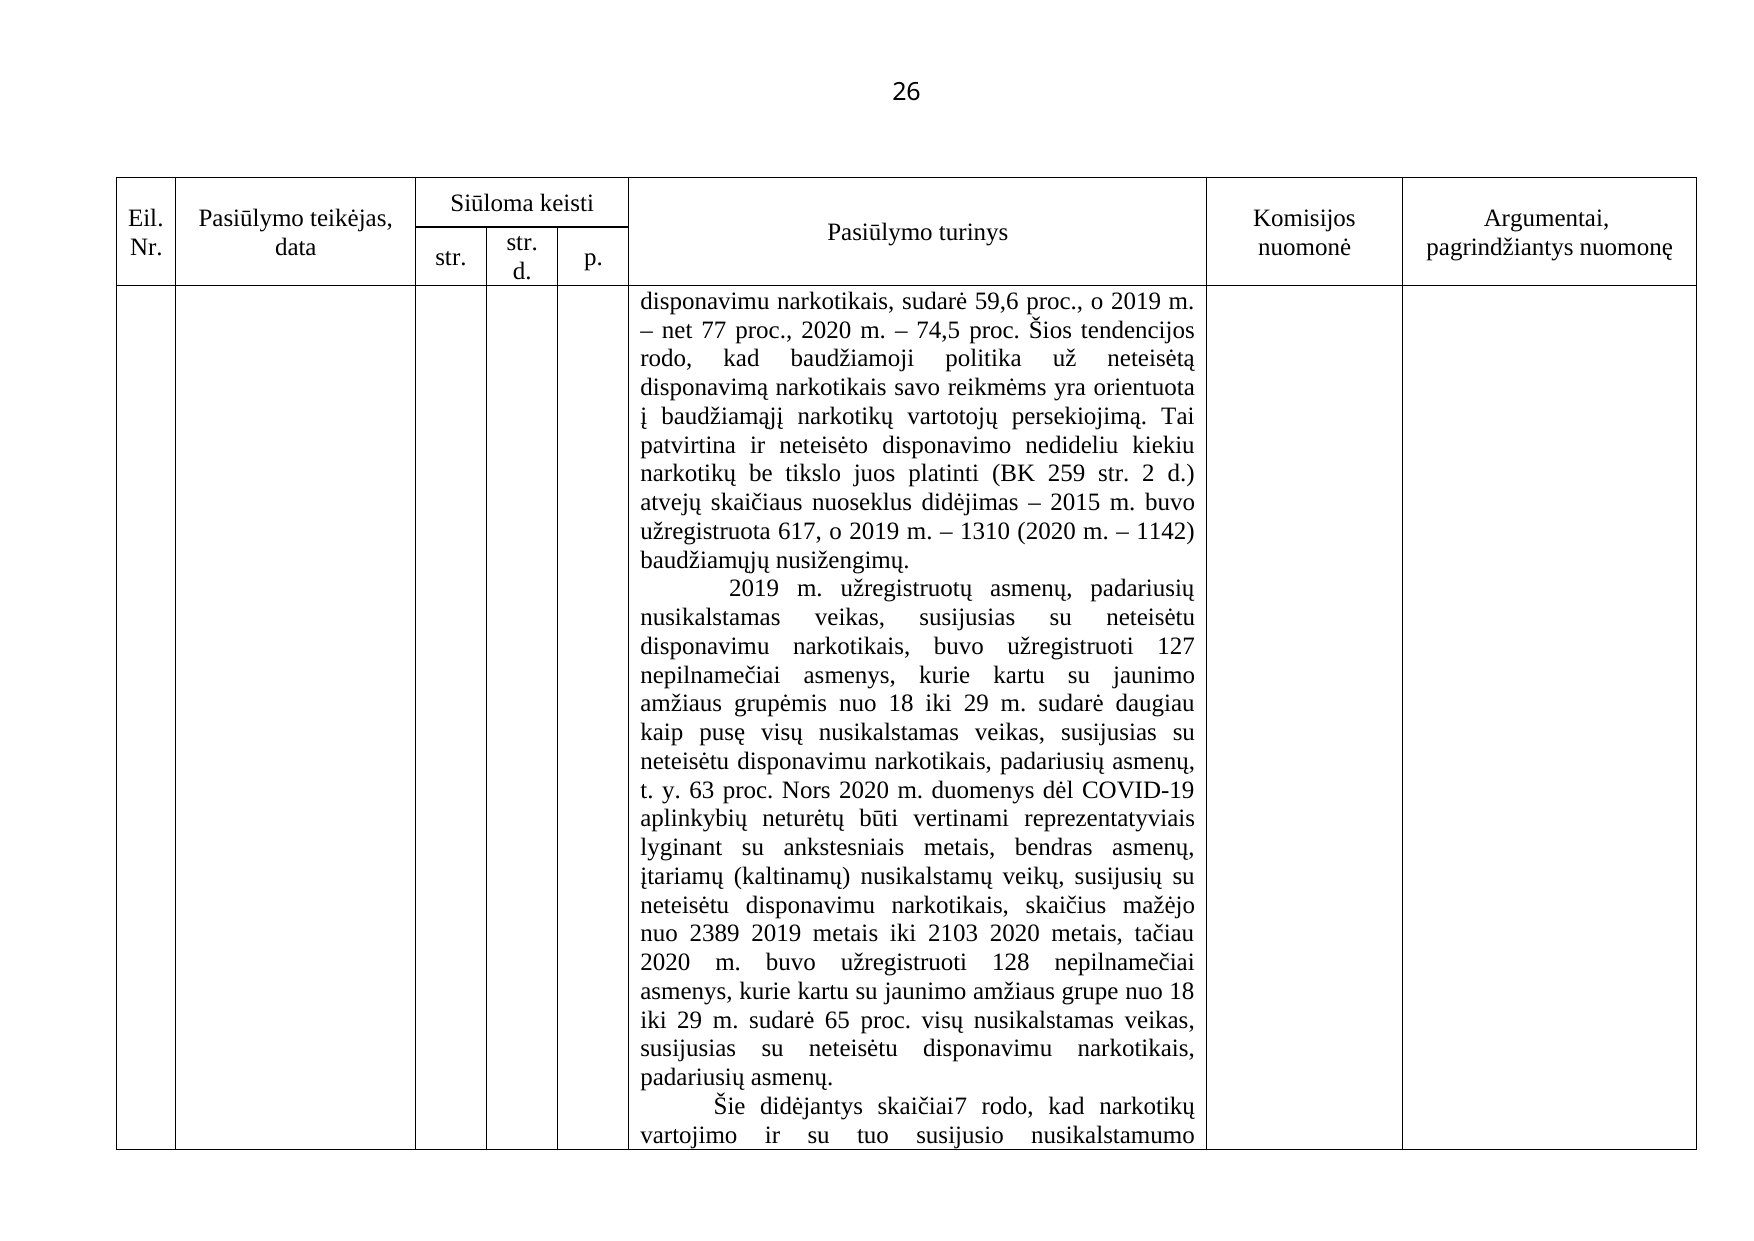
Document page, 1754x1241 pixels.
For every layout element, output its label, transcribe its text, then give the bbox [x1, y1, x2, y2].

table_cell str. d. [487, 228, 557, 285]
table_header Komisijos nuomonė [1207, 178, 1402, 285]
table_cell [416, 286, 486, 1148]
table_cell [117, 286, 175, 1148]
table_cell Narkotikų, tabako ir alkoholio kontrolės departamentas (toliau – Departamentas) pagal kompetenciją išnagrinėjo Lietuvos Respublikos baudžiamojo kodekso 259 straipsnio pakeitimo įstatymo projektą Nr. XIVP-96 (toliau – BK projektas) ir Lietuvos Respublikos administracinių nusižengimų kodekso 71 straipsnio pakeitimo ir papildymo 4831 straipsniu įstatymo projektą Nr. XIVP-95 (toliau – ANK projektas), ir visiškai pritaria šių įstatymų projektų tikslui, kuris atitinka nuoseklią Departamento poziciją dėl baudžiamosios atsakomybės už su narkotinių ir psichotropinių medžiagų (toliau – narkotikai) vartojimu susijusias veikas peržiūros, siekiant subalansuotos, įrodymais pagrįstos ir humaniškos baudžiamosios politikos, numatant veikos pavojingumui proporcingas bausmes, sumažinant su priverstinėmis bausmėmis susijusį neigiamą šalutinį poveikį asmenims, kuriems jos yra taikomos, t. y. stigmatizavimą, socialinės reintegracijos bei reabilitacijos problemas. Departamentas pažymi, kad projektų tikslas atitinka 1961 metų Bendrosios narkotinių medžiagų konvencijos, 1971 metų psichotropinių medžiagų konvencijos ir 1988 metų konvencijos „Dėl kovos su neteisėta narkotinių priemonių ir psichotropinių medžiagų apyvarta“, kurios yra laikomos pagrindiniais tarptautinės narkotikų kontrolės sistemos dokumentais, nuostatas. Pirmiausia šiose konvencijose nustatoma giežta narkotikų kontrolės sistema, ir šalys įpareigojamos užtikrinti, kad bet kokia neteisėta tyčinė disponavimo narkotikais veika būtų laikoma baudžiamaisiais teisės pažeidimais. Tačiau kartu konvencijos palieka šalims teisę tais atvejais, kai pažeidimus padaro piktnaudžiaujantys narkotikais asmenys, numatyti, kad vietoj nuteisimo ar bausmės, ar papildomai su bausme tokiems asmenims būtų taikomos priemonės, kuriomis siekiama juos gydyti, auklėti, stebėti baigus gydymą, atkurti jų darbingumą ir grąžinti juos į visuomenę. Projektų tikslas taip pat atitinka 2004 m. spalio 25 d. Europos Sąjungos Tarybos pamatinio sprendimo 2004/757/TVR, nustatančio būtiniausias nuostatas dėl nusikalstamų veikų sudėties požymių ir bausmių neteisėtos prekybos narkotikais srityje, nuostatą, kad neteisėtos veikos, kurias kaltininkai darė išimtinai savo pačių asmeniniam vartojimui, kaip apibrėžta nacionalinėje teisėje, neįtraukiamos į šio pamatinio sprendimo taikymo sritį. Lietuvoje po Lietuvos Respublikos administracinių nusižengimų kodekso įsigaliojimo 2017 m. sausio 1 d. stebėtas žymus nusikalstamų veikų, susijusių su neteisėtu disponavimu narkotikais, skaičiaus augimas, t. y. 14,6 proc. (2017 m.), kai asmenims, turėjusiems nedidelį kiekį narkotinių ar psichotropinių medžiagų be tikslo jas platinti, pradėta taikyti ne administracinė atsakomybė, o baudžiamoji. Šį ryšį patvirtina ir tai, kad 2017 m. buvo registruota 1516 nusikaltimų, susijusių su neteisėtu disponavimu narkotikais, o 2016 m. – 1555, t. y. 2,5 proc. nusikaltimų mažiau, tačiau baudžiamųjų nusižengimų, susijusių su neteisėtu disponavimu nedidelio kiekio narkotikų, skaičius padidėjo nuo 733 2016 metais, iki 1 106 – 2017 m., t. y. net 50,9 proc. Lyginant 2019 ir 2020 m. matyti, kad tiek bendras nusikalstamų veikų skaičius Lietuvoje, tiek nusikalstamų veikų, susijusių su neteisėtu disponavimu narkotikais, skaičius mažėjo atitinkamai 10 proc. ir 3,8 proc. Be abejonės, nusikalstamų veikų skaičiaus mažėjimui įtakos turėjo COVID-19 situacija šalyje ir taikyti judėjimo apribojimai. Tačiau 2020 metais išliko ta pati tendencija kaip ir ankstesniais metais, kad nusikalstamo veikos, susijusios su neteisėtu disponavimu narkotikais, sudaro vis didesnę registruoto nusikalstamumo dalį: 2020 m. – 6,4 proc., 2019 m. – 5,98 proc., 2018 m. – 5,6 proc., 2017 m. – 4,1 proc., 2016 m. – 3,8 proc., 2015 m. – 3,4 proc., 2014 m. – 3,0 proc., 2013 m. – 2,7 proc. Vertinant nusikalstamas veikas, susijusias su neteisėtu disponavimu narkotikais, pagal baudžiamąją teisinę klasifikaciją, stebima neteisėto disponavimo narkotikais be tikslo juos platinti (BK 259 str.) atvejų skaičiaus didėjimo tendencija – 2014 m. neteisėtas disponavimas narkotikais be tikslo juos platinti tarp visų nusikalstamų veikų, susijusių su neteisėtu disponavimu narkotikais, sudarė 59,6 proc., o 2019 m. – net 77 proc., 2020 m. – 74,5 proc. Šios tendencijos rodo, kad baudžiamoji politika už neteisėtą disponavimą narkotikais savo reikmėms yra orientuota į baudžiamąjį narkotikų vartotojų persekiojimą. Tai patvirtina ir neteisėto disponavimo nedideliu kiekiu narkotikų be tikslo juos platinti (BK 259 str. 2 d.) atvejų skaičiaus nuoseklus didėjimas – 2015 m. buvo užregistruota 617, o 2019 m. – 1310 (2020 m. – 1142) baudžiamųjų nusižengimų. 2019 m. užregistruotų asmenų, padariusių nusikalstamas veikas, susijusias su neteisėtu disponavimu narkotikais, buvo užregistruoti 127 nepilnamečiai asmenys, kurie kartu su jaunimo amžiaus grupėmis nuo 18 iki 29 m. sudarė daugiau kaip pusę visų nusikalstamas veikas, susijusias su neteisėtu disponavimu narkotikais, padariusių asmenų, t. y. 63 proc. Nors 2020 m. duomenys dėl COVID-19 aplinkybių neturėtų būti vertinami reprezentatyviais lyginant su ankstesniais metais, bendras asmenų, įtariamų (kaltinamų) nusikalstamų veikų, susijusių su neteisėtu disponavimu narkotikais, skaičius mažėjo nuo 2389 2019 metais iki 2103 2020 metais, tačiau 2020 m. buvo užregistruoti 128 nepilnamečiai asmenys, kurie kartu su jaunimo amžiaus grupe nuo 18 iki 29 m. sudarė 65 proc. visų nusikalstamas veikas, susijusias su neteisėtu disponavimu narkotikais, padariusių asmenų. Šie didėjantys skaičiai rodo, kad narkotikų vartojimo ir su tuo susijusio nusikalstamumo problemos niekur nedingsta, nemažėja, o priešingai, toliau gilėja, ir baudžiamosios teisės priemonės nėra raktas joms spręsti. Viena dažniausiai pateikiamų sėkmės istorijų keičiant požiūrį į narkotikų vartojimo problemą yra taip vadinamas Portugalijos modelis Portugalija dekriminalizavo su asmeniniu vartojimu susijusį neteisėtą disponavimą narkotikais 2001 metais, ir jau du dešimtmečius duomenys, gaunami iš šios šalies, rodo šio sprendimo didelę įtaką ir naudą visuomenės sveikatai ir visuomenei, kuri pasiekiama derinant dekriminalizavimo sprendimus ir žymiai didesnes investicijas į gydymo ir žalos mažinimo paslaugas. Tačiau Portugalija nėra vienintelė šalis, priėmusi dekriminalizavimo sprendimus. Šiuo metu Norvegijos Vyriausybė svarsto narkotikų vartojimo ir neteisėto disponavimo nedideliu kiekiu narkotikų asmeniniam vartojimui dekriminalizavimo klausimą. Šalys yra laisvos nustatyti tokį reglamentavimą, kuris, jų manymu, geriausiai atspindėtų šių nuostatų dvasią, t. y. rūpintis žmogaus sveikata ir gerove, kartu užtikrinant balansą tarp visuomenės sveikatos ir visuomenės saugumo, todėl Departamentas mano esant tikslinga nagrinėjant ANK ir BK projektus įvertinti šiuos aspektus: - atsakomybė už neteisėtą narkotikų vartojimą. Pagal Lietuvos Respublikos narkotinių ir psichotropinių medžiagų kontrolės įstatymą II ir III narkotikų sąrašuose įrašytas medžiagas galima vartoti tik sveikatos priežiūros tikslais, o I sąraše įrašytas medžiagas vartoti sveikatos priežiūros tikslais yra draudžiama, išskyrus tuos atvejus, kai šios medžiagos yra registruotų vaistinių preparatų sudėtyje. Taigi visais atvejais vaistinius preparatus, kurių sudėtyje yra I sąrašo medžiagų bei į II ir III sąrašus įrašytas medžiagas vartoti galima tik esant gydytojo paskyrimui. Pagal dabar galiojančią Lietuvos Respublikos administracinių nusižengimų kodekso 71 straipsnio redakciją numatyta atsakomybė už neteisėtą narkotikų vartojimą be gydytojo paskyrimo. ANK projekte atsisakoma sąvokos „neteisėtas vartojimas be gydytojo paskyrimo“ ir siūloma nustatyti administracinę atsakomybę už neteisėtą narkotikų vartojimą tik viešose vietose (siūlymas papildyti ANK 4831 straipsniu), o tai reiškia, kad už vartojimą bet kurioje kitoje vietoje asmuo nebūtų baudžiamas, nepaisant to, kad narkotikus vartoti be gydytojo paskyrimo yra draudžiama. Rengėjai projektų aiškinamajame rašte nenurodo motyvų, kodėl yra siūloma nenustatyti arba atsisakoma administracinės atsakomybės už neteisėtą narkotikų vartojimą ne viešose vietose, nepaisant to, kad narkotikų vartojimas be gydytojo paskyrimo yra draudžiamas apskritai bet kurioje vietoje. Toks siūlomas požiūris į neteisėtą narkotikų vartojimą, Departamento manymu, neprieštarauja tiek konvencijų, tiek pamatinio sprendimo nuostatoms, tiek tarptautinei bei ES formuojamai narkotikų politikai, kurios centre yra žmogus ir jo sveikata, kuomet skatinama asmenis ne bausti, o nukreipti į prevencijos, ankstyvosios intervencijos, gydymo, reabilitacijos, reintegracijos ar pan. programas. Tačiau lygiai taip pat reikia pripažinti, kad administracinės atsakomybės už neteisėtą narkotikų vartojimą apskritai, nepaisant vietos, numatymas neprieštarauja nurodytiems dokumentams ir puoselėjamai politikai. Be to, atkreiptinas dėmesys, kad pagal dabar esantį reglamentavimą už neteisėtą narkotikų vartojimą pakartotinai galima asmens sutikimu paskirti administracinio poveikio priemonę – įpareigojimą dalyvauti alkoholizmo ir narkomanijos prevencijos, ankstyvosios intervencijos, sveikatos priežiūros, resocializacijos ir t.t. programose. Jeigu būtų pritarta projektų siūlomam reglamentavimui, pirmiausia, manytina, būtų paskleista klaidinga žinutė visuomenei, kad yra legalizuojamas narkotikų vartojimas namie. Ir šioje vietoje, deja, negelbėtų net visų suinteresuotų institucijų bendros pastangos tinkamai iškomunikuoti siūlomo reglamentavimo ir pakeitimų tikslus ir esmę. Taip pat būtų dar sunkiau pasiekti asmenis, kurie vartoja narkotikus, ypač švirkščiamuosius, suteikti jiems pagalbą ir nukreipti juos į atitinkamas programas. Taigi apibendrindami manome, kad siūlomas reglamentavimas, akivaizdu, stipriai įtakotų narkotikus vartojančių asmenų padėtį vertinant jų neteisėtus veiksmus, tačiau siekiant išlaikyti balansą tarp visuomenės sveikatos ir viešojo saugumo, reikalinga išsami ir detali politinė diskusija Lietuvos Respublikos Seimo komitetuose, įvertinant visus už ir prieš argumentus, kad būtų priimtas tikrai pasvertas ir subalansuotas sprendimas. - neteisėtas disponavimas (gaminimas, perdirbimas, įgijimas, laikymas, gabenimas, siuntimas). Pagal ANK ir BK projektus yra siūloma šiuo metu galiojančios redakcijos BK 259 straipsnio 2 dalies baudžiamojo nusižengimo sudėtį, t. y. visas alternatyvias neteisėto disponavimo nedideliu narkotikų kiekiu be tikslo platinti veikas (gaminimas, perdirbimas, įgijimas, laikymas, gabenimas, siuntimas), perkelti į ANK 71 straipsnį. Toks siūlomas reguliavimas, Departamento manymu, neprieštarauja tiek konvencijų, tiek pamatinio sprendimo nuostatoms, kurios leidžia šalims numatyti kitokias poveikio priemones nei baudžiamosios už visas alternatyvias neteisėto disponavimo narkotikais veikas, tais atvejais, kai šiuos teisės pažeidimus padaro piktnaudžiaujantys narkotikais asmenys arba kai veikos padarytos išimtinai asmeniniam vartojimui. Taip pat toks reglamentavimas visiškai atitinka ir įgyvendina projektų aiškinamajame rašte nurodytą tikslą užtikrinti tinkamą, protingumo, proporcingumo, teisingumo ir baudžiamosios teisės kaip kraštutinės priemonės (ultima ratio) principų taikymą. Kartu, atkreipiame dėmesį, kad pagal Narkotinių ir psichotropinių medžiagų sąrašus, patvirtintus Lietuvos Respublikos sveikatos apsaugos ministro 2000 m. sausio 6 d. įsakymu Nr. 5, yra kontroliuojama daugiau nei tūkstantis narkotinių ir psichotropinių medžiagų. Narkotikų nedidelio kiekio dydis yra nustatomas remiantis Lietuvos Respublikos sveikatos apsaugos ministro 2003 m. balandžio 23 d. įsakymu Nr. V-239 „Dėl Narkotinių ir psichotropinių medžiagų nedidelio, didelio ir labai didelio kiekio nustatymo rekomendacijų“. Šiuo įsakymu nustatomos nedidelio kiekio grynos medžiagos ribos nereiškia vienos narkotikų dozės, iš tokio nedidelio kiekio kartais gali būti gaunamos kelios ar kelios dešimtys dozių atitinkamos rūšies narkotikų. Todėl turėtų būti išsamiai politiškai ir ekspertų lygmenyje išdiskutuota, pasverta ir įvertinta asmeninio vartojimo samprata, koks kiekis laikytinas skirtu asmeniniam vartojimui, bei lygiagrečiai peržiūrėtos nedidelio narkotikų kiekio ribos asmeninio vartojimo kontekste. - nedidelio kiekio narkotikų kontrabanda. BK 199 straipsnio 4 dalyje numatyta baudžiamoji atsakomybė už narkotinių ir psichotropinių medžiagų ar jų pirmtakų (prekursorių) gabenimą per Lietuvos Respublikos sieną neturint leidimo, baudžiant laisvės atėmimu nuo trejų iki dešimties metų. Šiuo atveju nėra atsižvelgiama nei į gabenamų medžiagų kiekį, nei į tai, ar medžiagos buvo gabenamos siekiant jas platinti ar asmeniniam vartojimui, o vienintelė numatyta bausmė yra laisvės atėmimas, kurio žemiausia riba yra trys metai. Lietuvos Respublikos muitinės duomenimis, didžioji dalis (pvz., 2018, 2019, 2020 metais virš 90 proc.) pradėtų ikiteisminių tyrimų dėl narkotikų kontrabandos ir neteisėto disponavimo jais paprastai yra susiję su draudžiamų medžiagų siuntimusi pašto siuntomis. Didžiąja dalimi asmenys siuntėsi medžiagas nedideliais kiekiais ir asmeniniam vartojimui (be tikslo platinti). Abejotina, ar tokiais atvejais toks itin griežtas reglamentavimas ir numatyta sankcija yra proporcingi aptariamų veikų pavojingumui. Be to, esant tokiam griežtam reglamentavimui (sunkus tyčinis nusikaltimas), neatsižvelgiant į gabentos medžiagos kiekį ir nediferencijuojant veikos pavojingumo, taip pat sumažėja galimybės asmeniui taikyti alternatyvias priverstinėms bausmėms poveikio priemones, numatytas įstatyme (atleidimas nuo baudžiamosios atsakomybės ar bausmės atidėjimas). Taigi siekiant dekriminalizuoti atsakomybę už neteisėtą disponavimą nedideliu kiekiu narkotikų neturint tikslo platinti (savo reikmėms), t. y. nustatyti administracinę atsakomybę vietoje baudžiamosios, kartu tikslinga įvertinti atsakomybę už su šia nusikalstama veika, kaip minėta, dažnai susijusį teisės pažeidimą, t. y. neteisėtą nedidelio kiekio narkotikų gabenimą per Lietuvos Respublikos sieną, kai tai yra daroma išimtinai asmeninėms reikmėms. - projektai koreguotini ir kitais aspektais, kurie yra plačiai nagrinėjami Lietuvos Respublikos Seimo Teisės departamento bei Lietuvos Respublikos Vyriausybės išvadose, kurioms Departamentas visiškai pritaria. Įvertinus projektus manome, kad bendradarbiaujant su suinteresuotomis institucijomis ir sistemiškai koreguojant šiuos projektus, įgyvendindami ir plačiau bei dažniau taikydami jau esamus instrumentus (pvz., alternatyvas priverstinėms bausmėms), o taip pat lygiagrečiai finansiškai sustiprinę ir labiau įgalinę prevencijos, gydymo, socialinės pagalbos ir pan. sektorius, kartu bendromis pastangomis pasieksime, kad projektais būtų įgyvendintas Valstybinės narkotikų, tabako ir alkoholio kontrolės ir vartojimo prevencijos 2018-2028 metų programos, patvirtintos Lietuvos Respublikos Seimo 2018 m. gruodžio 13 d. nutarimu Nr. XIII-1765 „Dėl Valstybinės narkotikų, tabako ir alkoholio kontrolės ir vartojimo prevencijos 2018-2028 metų programos patvirtinimo“, penktasis tikslas t. y. užtikrinti pagalbos teikimu grįstas atsako priemones narkotikų vartotojams, plėtojant humanistinę, į asmens sveikatą orientuotą ir įrodymais pagrįstą baudžiamąją politiką. Kartu pasieksime, kad Lietuvos vykdoma narkotikų politika atitiktų tiek Jungtinių Tautų dokumentuose, tiek Europos Sąjungos strateginiuose narkotikų politikos dokumentuose išskirtinai pabrėžiamą subalansuotą narkotikų politiką bei žmogaus teisių užtikrinimą, sveikatos dimensiją, kaip įrankį ir tikslą. [629, 286, 1206, 1148]
table_cell p. [558, 228, 628, 285]
table_cell [1403, 286, 1696, 1148]
table_header Pasiūlymo teikėjas, data [176, 178, 415, 285]
table_cell [176, 286, 415, 1148]
table_header Argumentai, pagrindžiantys nuomonę [1403, 178, 1696, 285]
table_header Siūloma keisti [416, 178, 628, 226]
table_cell [558, 286, 628, 1148]
table_cell [1207, 286, 1402, 1148]
table_cell str. [416, 228, 486, 285]
table_header Pasiūlymo turinys [629, 178, 1206, 285]
table_cell [487, 286, 557, 1148]
table_header Eil. Nr. [117, 178, 175, 285]
